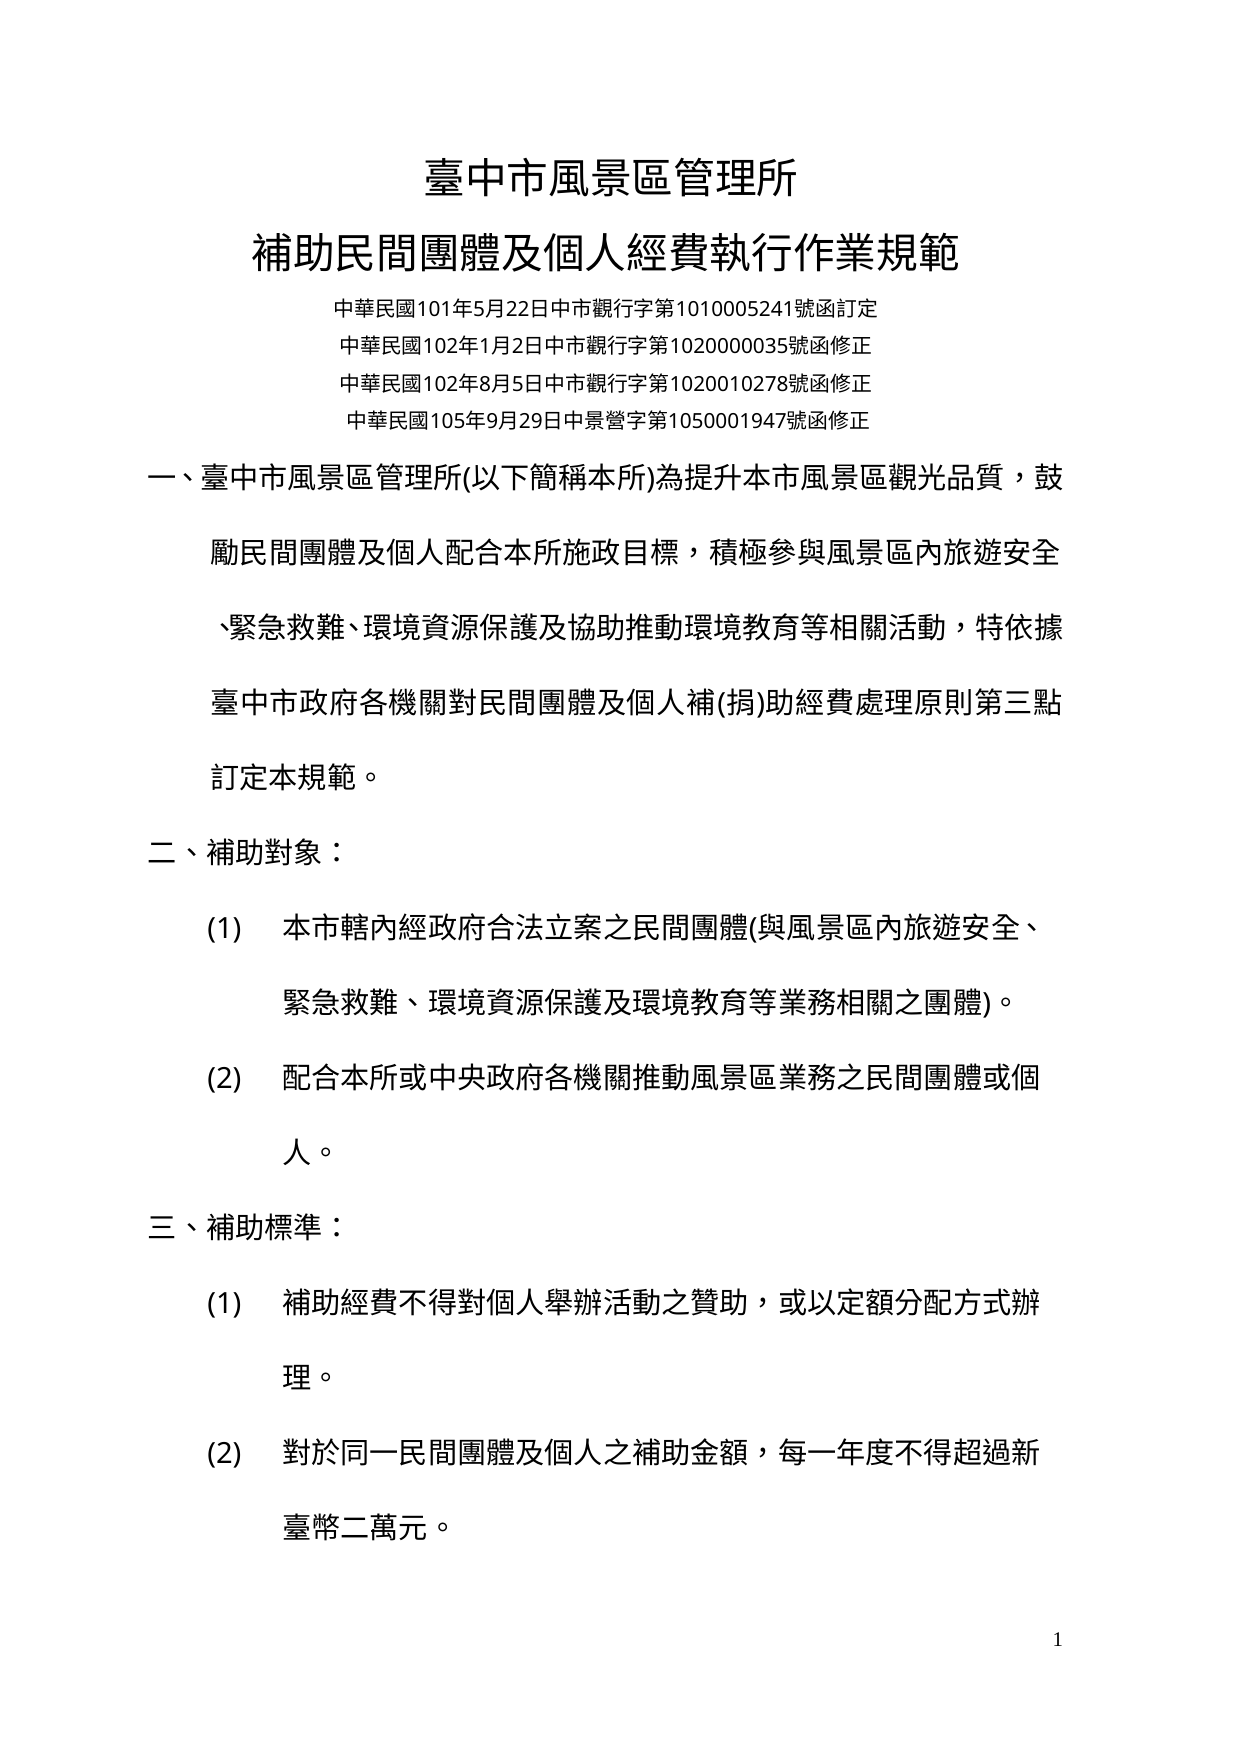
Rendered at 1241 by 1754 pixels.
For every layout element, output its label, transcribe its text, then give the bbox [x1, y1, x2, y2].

list 對於同一民間團體及個人之補助金額，每一年度不得超過新臺幣二萬元。 [207, 1413, 1063, 1563]
text 中華民國102年8月5日中市觀行字第1020010278號函修正 [148, 363, 1063, 401]
text 臺中市風景區管理所 [148, 138, 1063, 213]
text 二、補助對象： [148, 813, 1063, 888]
list 配合本所或中央政府各機關推動風景區業務之民間團體或個人。 [207, 1038, 1063, 1188]
list 本市轄內經政府合法立案之民間團體(與風景區內旅遊安全、 緊急救難、環境資源保護及環境教育等業務相關之團體)。 [207, 888, 1063, 1038]
text 三、補助標準： [148, 1188, 1063, 1263]
text 中華民國102年1月2日中市觀行字第1020000035號函修正 [148, 326, 1063, 363]
text 補助民間團體及個人經費執行作業規範 [148, 213, 1063, 288]
text 中華民國105年9月29日中景營字第1050001947號函修正 [148, 401, 1063, 438]
text 中華民國101年5月22日中市觀行字第1010005241號函訂定 [148, 288, 1063, 326]
list 補助經費不得對個人舉辦活動之贊助，或以定額分配方式辦理。 [207, 1263, 1063, 1413]
text 一、臺中市風景區管理所(以下簡稱本所)為提升本市風景區觀光品質，鼓勵民間團體及個人配合本所施政目標，積極參與風景區內旅遊安全、緊急救難、環境資源保護及協助推動環境教育等相關活動，特依據臺中市政府各機關對民間團體及個人補(捐)助經費處理原則第三點訂定本規範。 [148, 438, 1063, 813]
